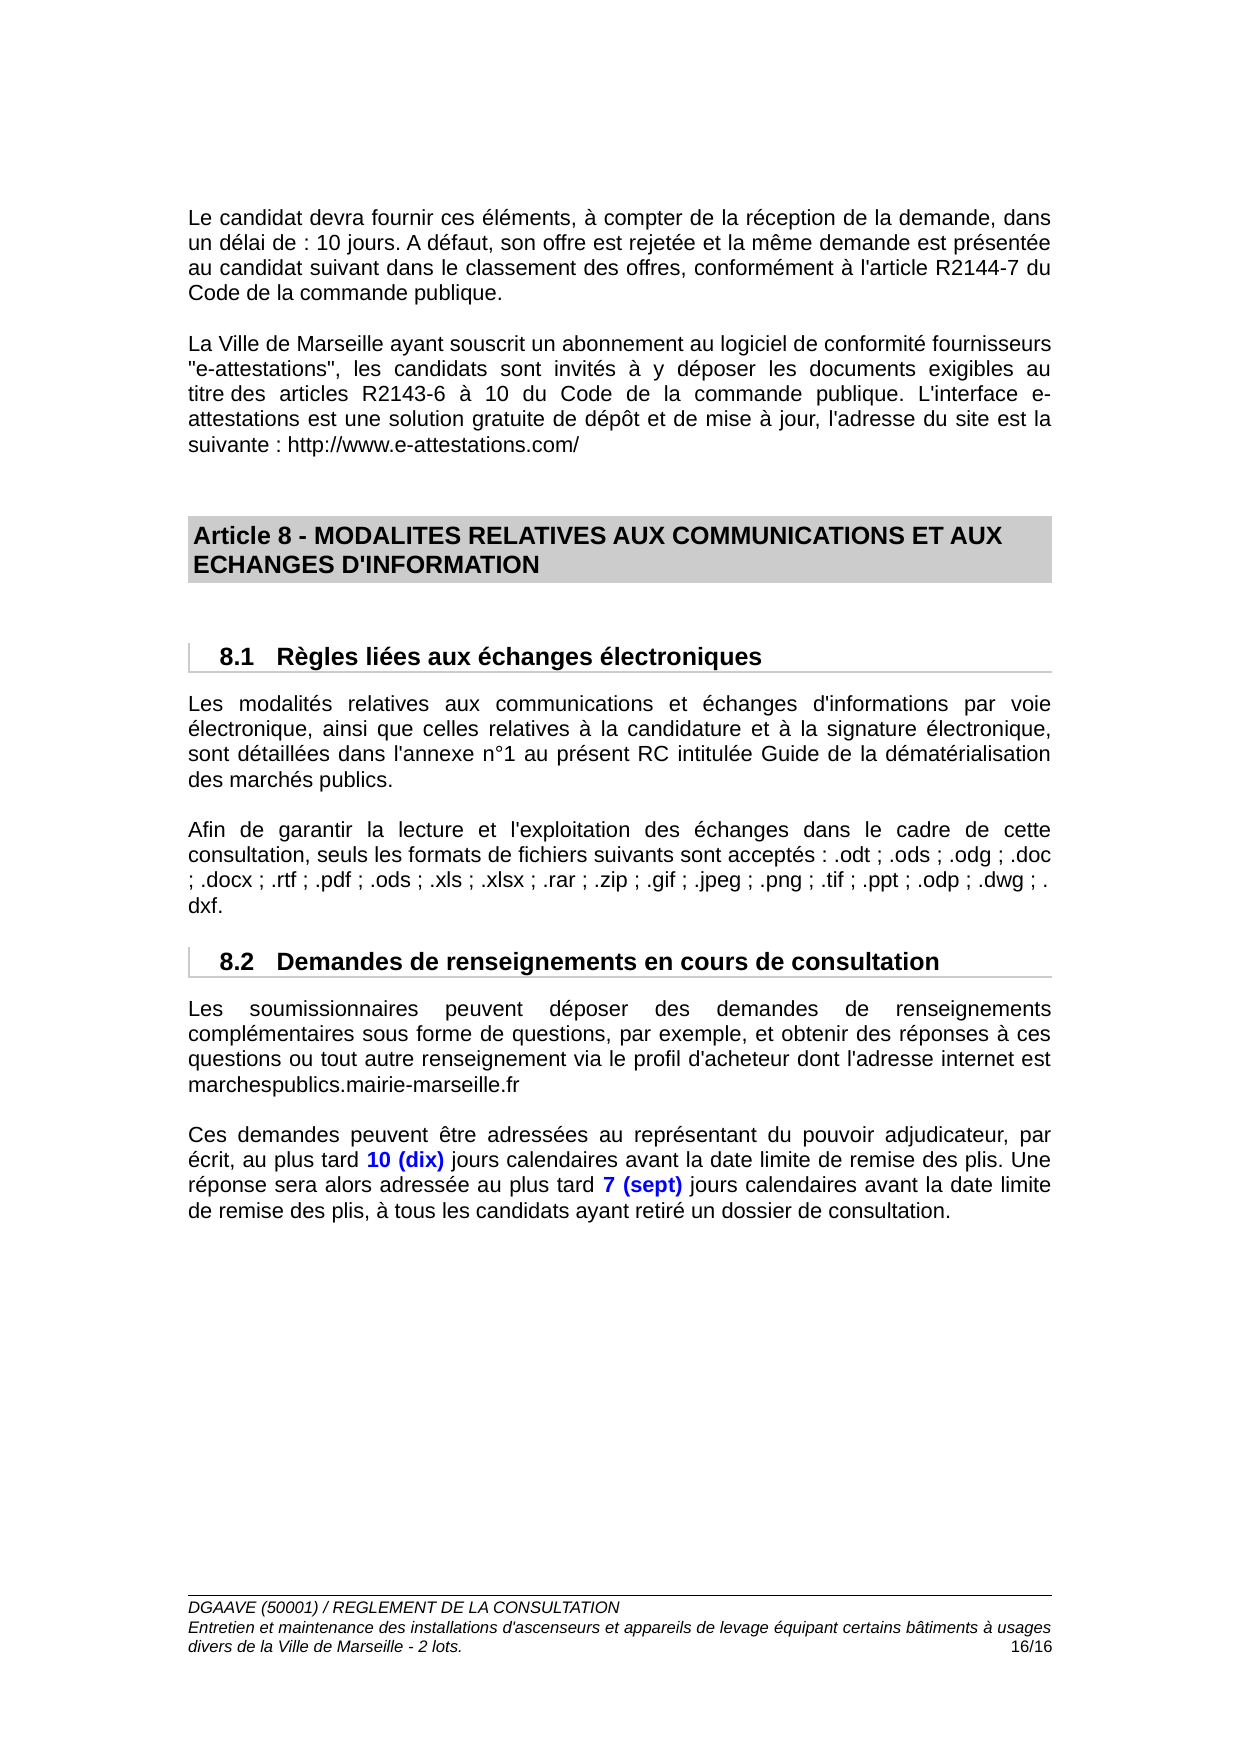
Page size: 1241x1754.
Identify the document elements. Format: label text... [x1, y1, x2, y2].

text Le candidat devra fournir ces éléments, à compter de la réception de la demande, dans un délai de : 10 jours. A défaut, son offre est rejetée et la même demande est présentée au candidat suivant dans le classement des offres, conformément à l'article R2144-7 du Code de la commande publique. [188, 204, 1052, 305]
subtitle Règles liées aux échanges électroniques [188, 642, 1052, 671]
text Afin de garantir la lecture et l'exploitation des échanges dans le cadre de cette consultation, seuls les formats de fichiers suivants sont acceptés : .odt ; .ods ; .odg ; .doc ; .docx ; .rtf ; .pdf ; .ods ; .xls ; .xlsx ; .rar ; .zip ; .gif ; .jpeg ; .png ; .tif ; .ppt ; .odp ; .dwg ; .dxf. [188, 817, 1052, 918]
text La Ville de Marseille ayant souscrit un abonnement au logiciel de conformité fournisseurs "e-attestations", les candidats sont invités à y déposer les documents exigibles au titre des articles R2143-6 à 10 du Code de la commande publique. L'interface e-attestations est une solution gratuite de dépôt et de mise à jour, l'adresse du site est la suivante : http://www.e-attestations.com/ [188, 331, 1052, 457]
subtitle Demandes de renseignements en cours de consultation [190, 947, 1052, 976]
text Les soumissionnaires peuvent déposer des demandes de renseignements complémentaires sous forme de questions, par exemple, et obtenir des réponses à ces questions ou tout autre renseignement via le profil d'acheteur dont l'adresse internet est marchespublics.mairie-marseille.fr [188, 996, 1052, 1097]
text Ces demandes peuvent être adressées au représentant du pouvoir adjudicateur, par écrit, au plus tard 10 (dix) jours calendaires avant la date limite de remise des plis. Une réponse sera alors adressée au plus tard 7 (sept) jours calendaires avant la date limite de remise des plis, à tous les candidats ayant retiré un dossier de consultation. [188, 1122, 1052, 1223]
subtitle MODALITES RELATIVES AUX COMMUNICATIONS ET AUX ECHANGES D'INFORMATION [190, 518, 1050, 581]
text Les modalités relatives aux communications et échanges d'informations par voie électronique, ainsi que celles relatives à la candidature et à la signature électronique, sont détaillées dans l'annexe n°1 au présent RC intitulée Guide de la dématérialisation des marchés publics. [188, 691, 1052, 792]
